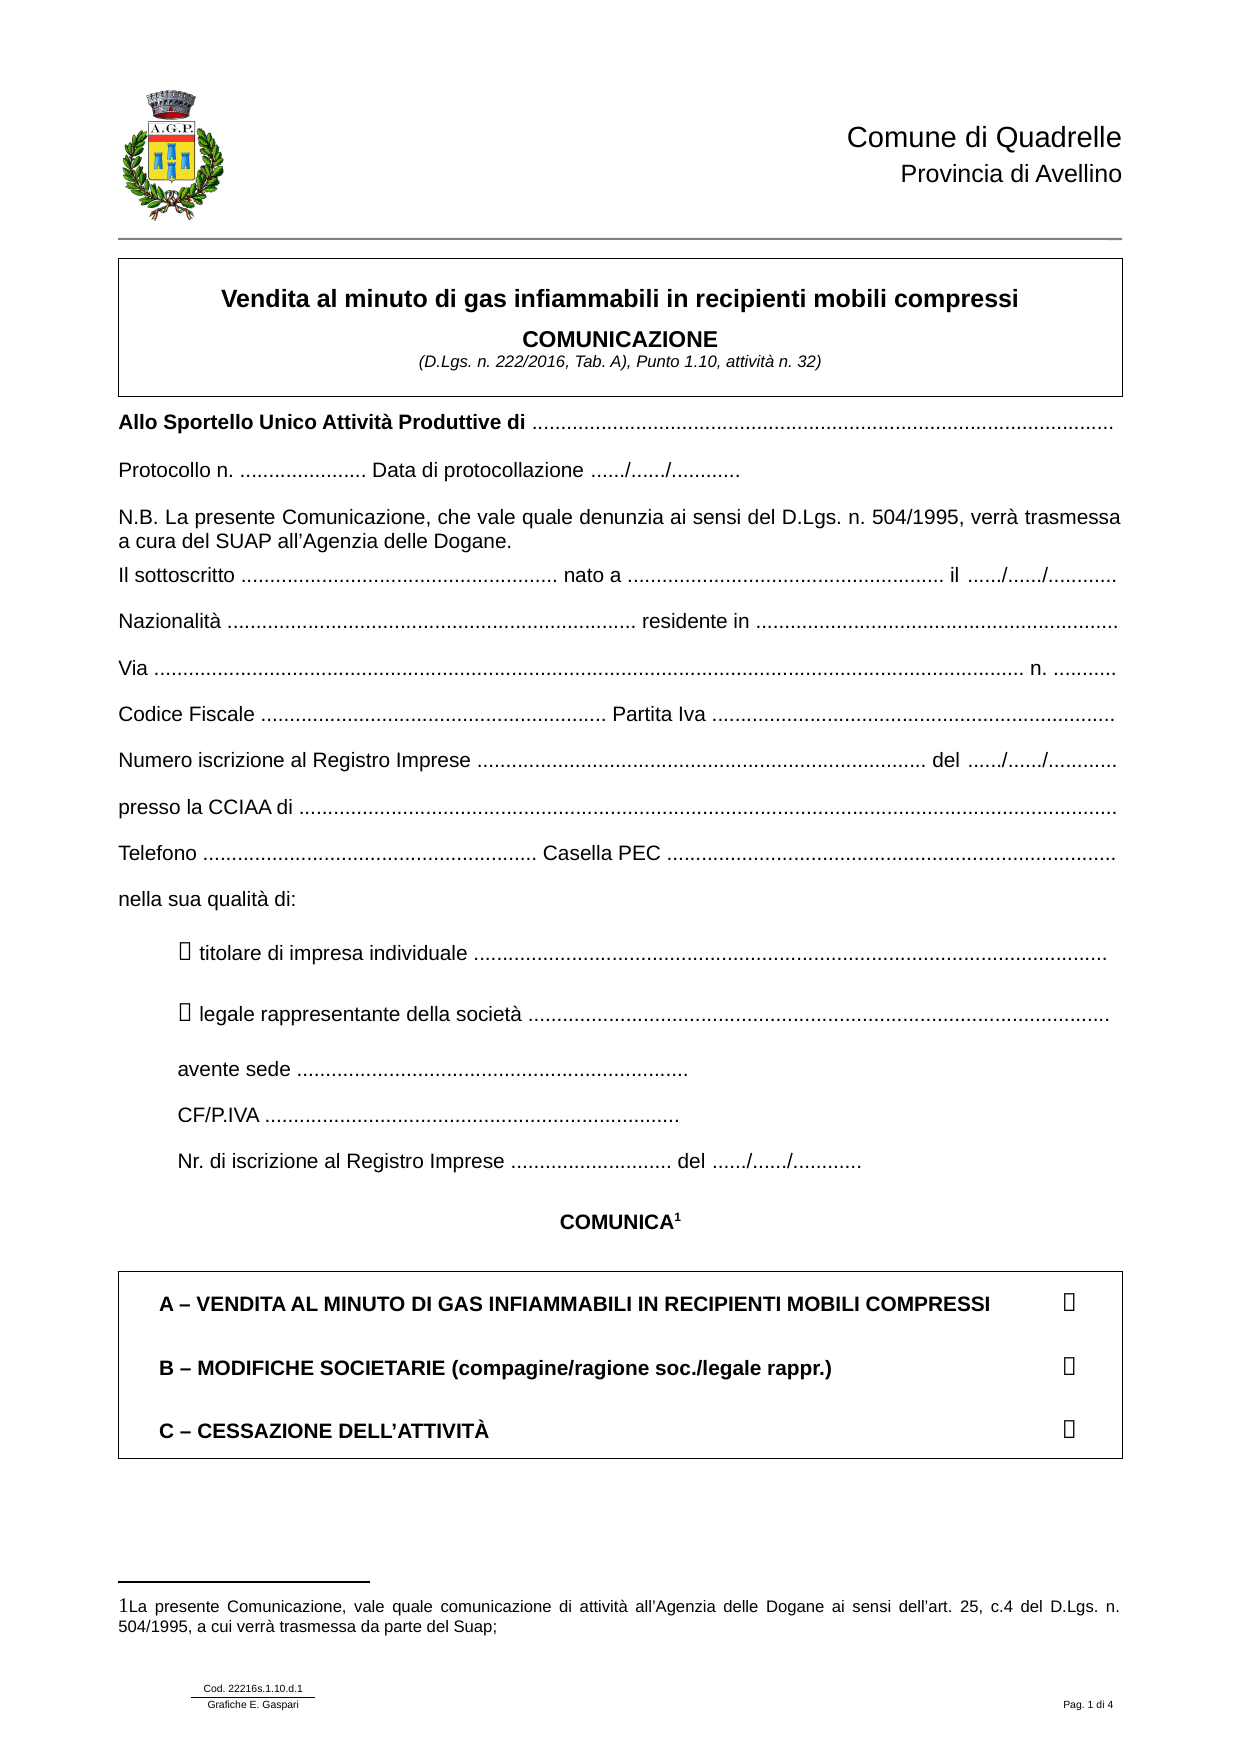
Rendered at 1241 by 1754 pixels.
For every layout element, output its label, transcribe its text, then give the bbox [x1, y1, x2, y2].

text Numero iscrizione al Registro Imprese .............................................................................. del ....../....../............ [118, 748, 1122, 772]
text Allo Sportello Unico Attività Produttive di ..................................................................................................... [118, 410, 1122, 434]
text Protocollo n. ...................... Data di protocollazione ....../....../............ [118, 458, 1122, 482]
text  titolare di impresa individuale .............................................................................................................. [177, 934, 1122, 968]
text Provincia di Avellino [224, 159, 1122, 188]
text N.B. La presente Comunicazione, che vale quale denunzia ai sensi del D.Lgs. n. 504/1995, verrà trasmessa a cura del SUAP all’Agenzia delle Dogane. [118, 504, 1122, 552]
text Codice Fiscale ............................................................ Partita Iva ...................................................................... [118, 702, 1122, 726]
text Comune di Quadrelle [224, 121, 1122, 154]
text COMUNICA [118, 1210, 1122, 1234]
text nella sua qualità di: [118, 887, 1122, 911]
table_header Vendita al minuto di gas infiammabili in recipienti mobili compressi COMUNICAZIONE (D.Lgs. n. 222/2016, Tab. A), Punto 1.10, attività n. 32) [119, 259, 1122, 396]
text Nazionalità ....................................................................... residente in ............................................................... [118, 609, 1122, 633]
text presso la CCIAA di .............................................................................................................................................. [118, 794, 1122, 818]
text La presente Comunicazione, vale quale comunicazione di attività all’Agenzia delle Dogane ai sensi dell’art. 25, c.4 del D.Lgs. n. 504/1995, a cui verrà trasmessa da parte del Suap; [118, 1593, 1122, 1636]
text CF/P.IVA ........................................................................ [177, 1103, 1122, 1127]
text Il sottoscritto ....................................................... nato a ....................................................... il ....../....../............ [118, 563, 1122, 587]
table_header A – VENDITA AL MINUTO DI GAS INFIAMMABILI IN RECIPIENTI MOBILI COMPRESSI  B – MODIFICHE SOCIETARIE (compagine/ragione soc./legale rappr.)  C – CESSAZIONE DELL’ATTIVITÀ  [119, 1272, 1122, 1458]
text Telefono .......................................................... Casella PEC .............................................................................. [118, 841, 1122, 865]
picture [122, 90, 224, 221]
text Nr. di iscrizione al Registro Imprese ............................ del ....../....../............ [177, 1149, 1122, 1173]
text Via ....................................................................................................................................................... n. ........... [118, 656, 1122, 679]
text  legale rappresentante della società ..................................................................................................... [177, 995, 1122, 1029]
text avente sede .................................................................... [177, 1057, 1122, 1081]
